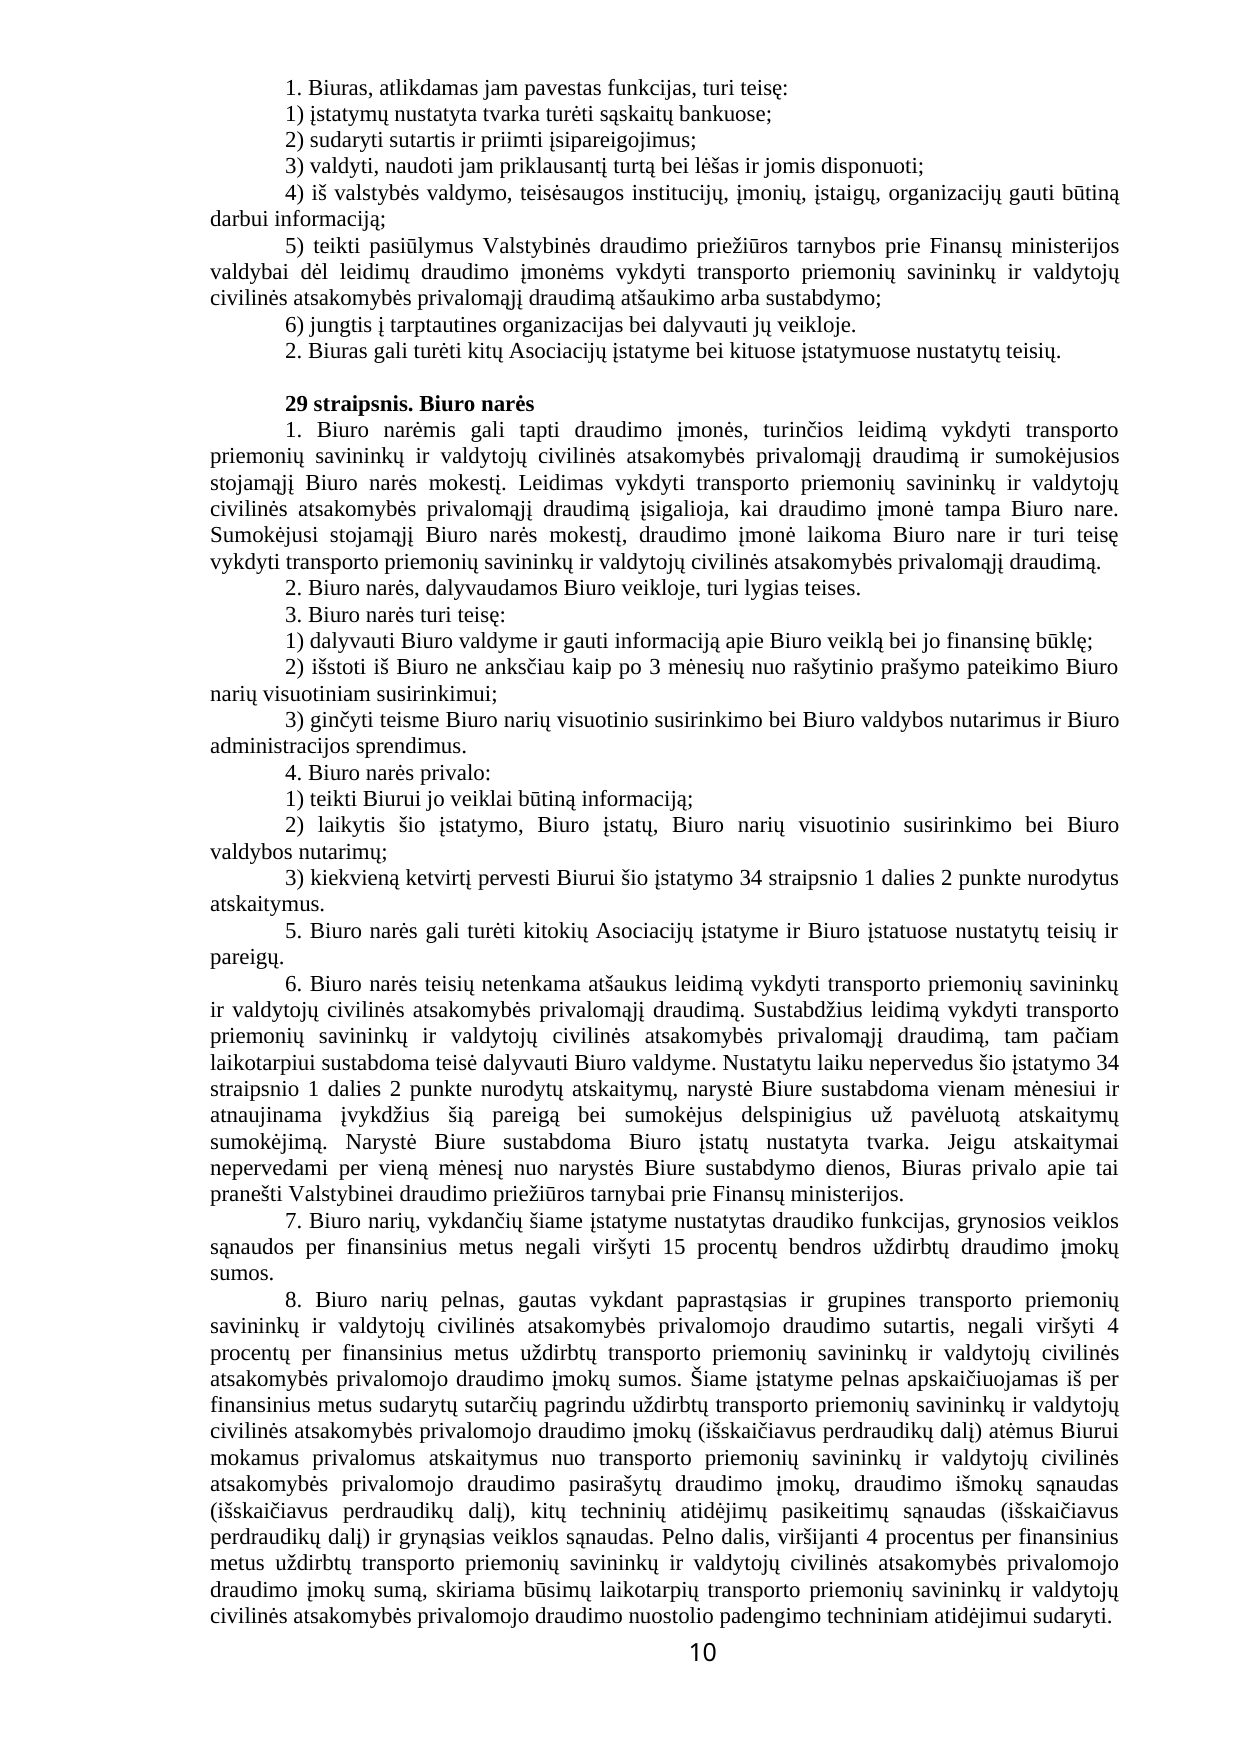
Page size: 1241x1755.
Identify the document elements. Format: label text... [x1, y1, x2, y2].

text 1) dalyvauti Biuro valdyme ir gauti informaciją apie Biuro veiklą bei jo finansinę būklę; [210, 627, 1120, 653]
text 6) jungtis į tarptautines organizacijas bei dalyvauti jų veikloje. [210, 311, 1120, 337]
text 5. Biuro narės gali turėti kitokių Asociacijų įstatyme ir Biuro įstatuose nustatytų teisių ir pareigų. [210, 917, 1120, 969]
text 5) teikti pasiūlymus Valstybinės draudimo priežiūros tarnybos prie Finansų ministerijos valdybai dėl leidimų draudimo įmonėms vykdyti transporto priemonių savininkų ir valdytojų civilinės atsakomybės privalomąjį draudimą atšaukimo arba sustabdymo; [210, 232, 1120, 311]
text 29 straipsnis. Biuro narės [210, 390, 1120, 416]
text 2) išstoti iš Biuro ne anksčiau kaip po 3 mėnesių nuo rašytinio prašymo pateikimo Biuro narių visuotiniam susirinkimui; [210, 653, 1120, 706]
text 4) iš valstybės valdymo, teisėsaugos institucijų, įmonių, įstaigų, organizacijų gauti būtiną darbui informaciją; [210, 179, 1120, 232]
text 7. Biuro narių, vykdančių šiame įstatyme nustatytas draudiko funkcijas, grynosios veiklos sąnaudos per finansinius metus negali viršyti 15 procentų bendros uždirbtų draudimo įmokų sumos. [210, 1207, 1120, 1286]
text 2) laikytis šio įstatymo, Biuro įstatų, Biuro narių visuotinio susirinkimo bei Biuro valdybos nutarimų; [210, 811, 1120, 864]
text 3) ginčyti teisme Biuro narių visuotinio susirinkimo bei Biuro valdybos nutarimus ir Biuro administracijos sprendimus. [210, 706, 1120, 759]
text 1) įstatymų nustatyta tvarka turėti sąskaitų bankuose; [210, 100, 1120, 126]
text 8. Biuro narių pelnas, gautas vykdant paprastąsias ir grupines transporto priemonių savininkų ir valdytojų civilinės atsakomybės privalomojo draudimo sutartis, negali viršyti 4 procentų per finansinius metus uždirbtų transporto priemonių savininkų ir valdytojų civilinės atsakomybės privalomojo draudimo įmokų sumos. Šiame įstatyme pelnas apskaičiuojamas iš per finansinius metus sudarytų sutarčių pagrindu uždirbtų transporto priemonių savininkų ir valdytojų civilinės atsakomybės privalomojo draudimo įmokų (išskaičiavus perdraudikų dalį) atėmus Biurui mokamus privalomus atskaitymus nuo transporto priemonių savininkų ir valdytojų civilinės atsakomybės privalomojo draudimo pasirašytų draudimo įmokų, draudimo išmokų sąnaudas (išskaičiavus perdraudikų dalį), kitų techninių atidėjimų pasikeitimų sąnaudas (išskaičiavus perdraudikų dalį) ir grynąsias veiklos sąnaudas. Pelno dalis, viršijanti 4 procentus per finansinius metus uždirbtų transporto priemonių savininkų ir valdytojų civilinės atsakomybės privalomojo draudimo įmokų sumą, skiriama būsimų laikotarpių transporto priemonių savininkų ir valdytojų civilinės atsakomybės privalomojo draudimo nuostolio padengimo techniniam atidėjimui sudaryti. [210, 1286, 1120, 1628]
text 1) teikti Biurui jo veiklai būtiną informaciją; [210, 785, 1120, 811]
text 6. Biuro narės teisių netenkama atšaukus leidimą vykdyti transporto priemonių savininkų ir valdytojų civilinės atsakomybės privalomąjį draudimą. Sustabdžius leidimą vykdyti transporto priemonių savininkų ir valdytojų civilinės atsakomybės privalomąjį draudimą, tam pačiam laikotarpiui sustabdoma teisė dalyvauti Biuro valdyme. Nustatytu laiku nepervedus šio įstatymo 34 straipsnio 1 dalies 2 punkte nurodytų atskaitymų, narystė Biure sustabdoma vienam mėnesiui ir atnaujinama įvykdžius šią pareigą bei sumokėjus delspinigius už pavėluotą atskaitymų sumokėjimą. Narystė Biure sustabdoma Biuro įstatų nustatyta tvarka. Jeigu atskaitymai nepervedami per vieną mėnesį nuo narystės Biure sustabdymo dienos, Biuras privalo apie tai pranešti Valstybinei draudimo priežiūros tarnybai prie Finansų ministerijos. [210, 969, 1120, 1207]
text 3) valdyti, naudoti jam priklausantį turtą bei lėšas ir jomis disponuoti; [210, 153, 1120, 179]
text 4. Biuro narės privalo: [210, 759, 1120, 785]
text 2. Biuras gali turėti kitų Asociacijų įstatyme bei kituose įstatymuose nustatytų teisių. [210, 337, 1120, 363]
text 1. Biuras, atlikdamas jam pavestas funkcijas, turi teisę: [210, 73, 1120, 100]
text 3. Biuro narės turi teisę: [210, 601, 1120, 627]
text 1. Biuro narėmis gali tapti draudimo įmonės, turinčios leidimą vykdyti transporto priemonių savininkų ir valdytojų civilinės atsakomybės privalomąjį draudimą ir sumokėjusios stojamąjį Biuro narės mokestį. Leidimas vykdyti transporto priemonių savininkų ir valdytojų civilinės atsakomybės privalomąjį draudimą įsigalioja, kai draudimo įmonė tampa Biuro nare. Sumokėjusi stojamąjį Biuro narės mokestį, draudimo įmonė laikoma Biuro nare ir turi teisę vykdyti transporto priemonių savininkų ir valdytojų civilinės atsakomybės privalomąjį draudimą. [210, 416, 1120, 574]
text 2. Biuro narės, dalyvaudamos Biuro veikloje, turi lygias teises. [210, 574, 1120, 601]
text 3) kiekvieną ketvirtį pervesti Biurui šio įstatymo 34 straipsnio 1 dalies 2 punkte nurodytus atskaitymus. [210, 864, 1120, 917]
text 2) sudaryti sutartis ir priimti įsipareigojimus; [210, 126, 1120, 153]
